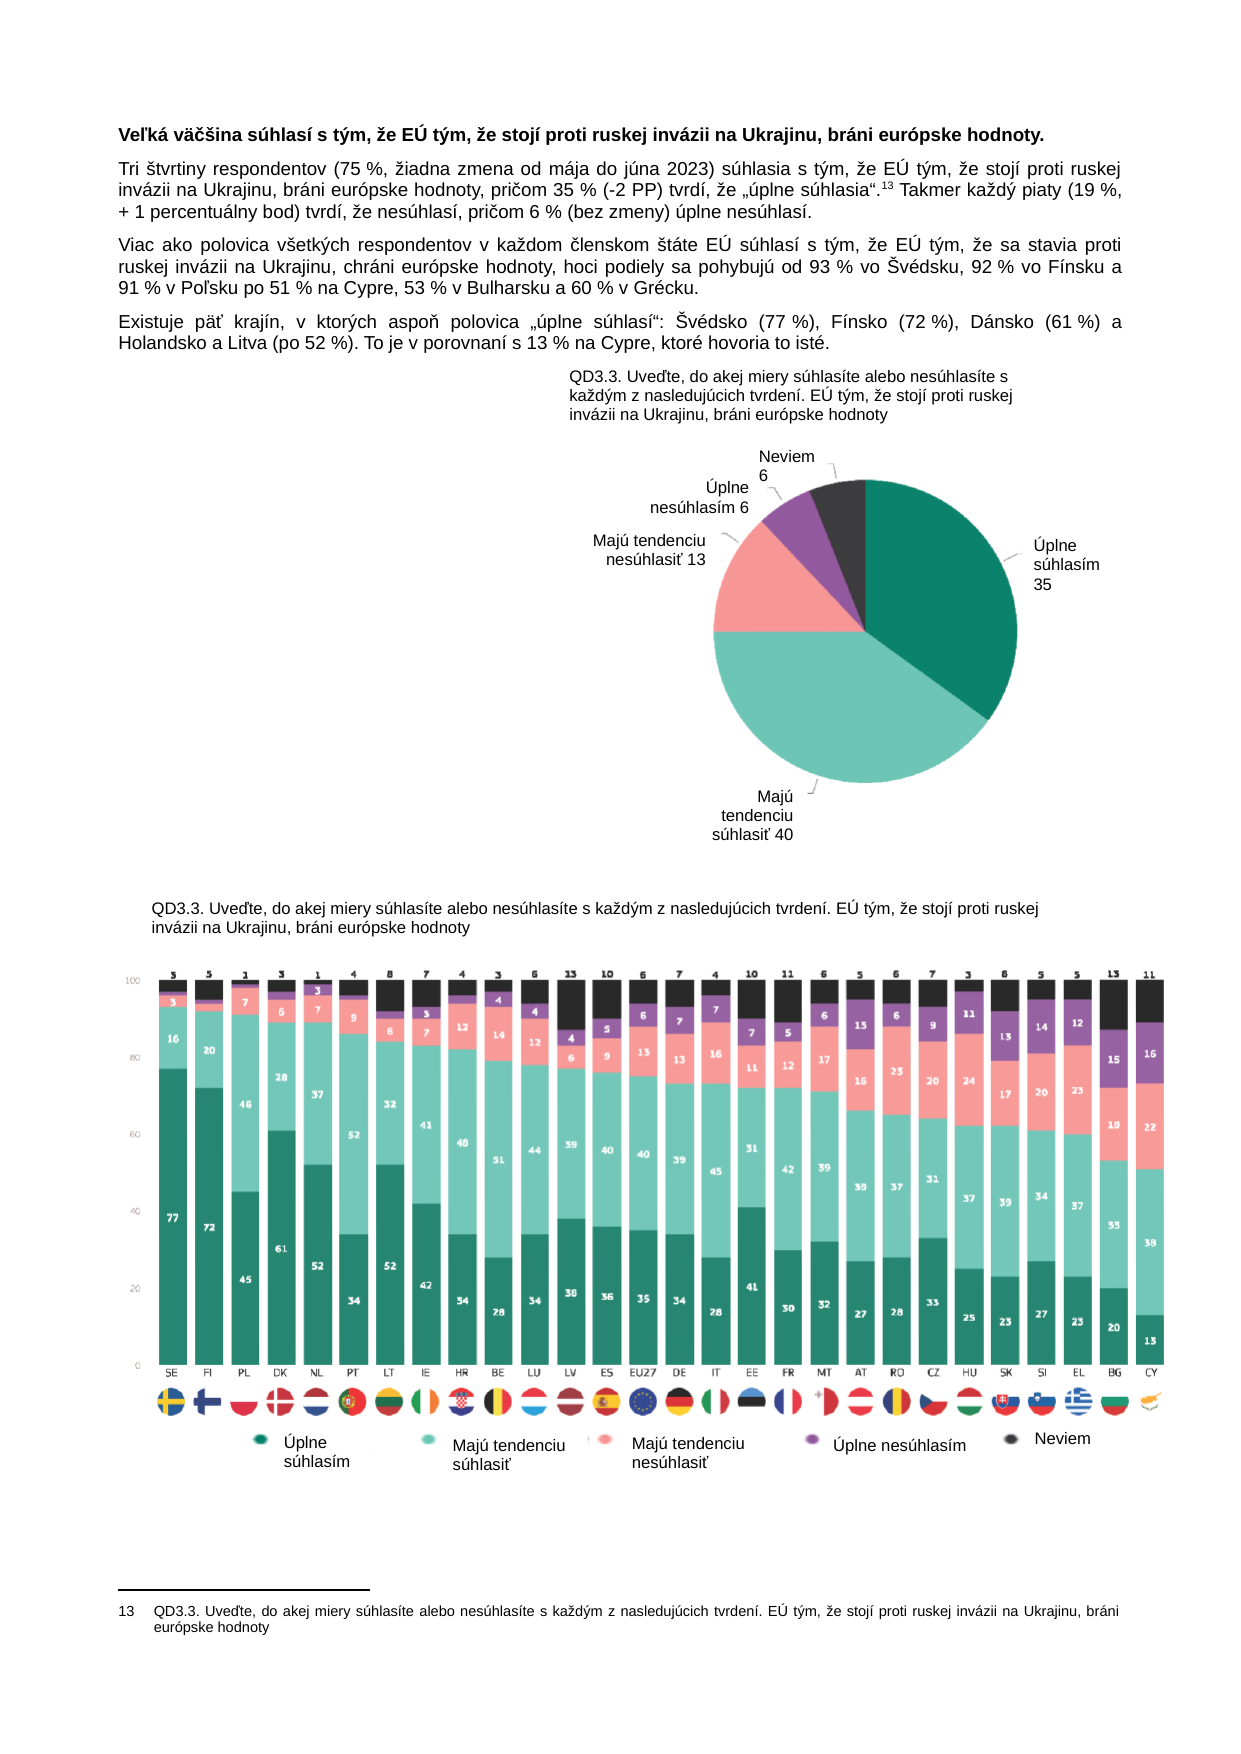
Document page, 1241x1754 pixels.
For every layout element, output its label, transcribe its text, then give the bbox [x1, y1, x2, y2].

picture [118, 963, 1168, 1458]
text Tri štvrtiny respondentov (75 %, žiadna zmena od mája do júna 2023) súhlasia s tým, že EÚ tým, že stojí proti ruskej invázii na Ukrajinu, bráni európske hodnoty, pričom 35 % (-2 PP) tvrdí, že „úplne súhlasia“. Takmer každý piaty (19 %, + 1 percentuálny bod) tvrdí, že nesúhlasí, pričom 6 % (bez zmeny) úplne nesúhlasí. [118, 157, 1122, 222]
text Existuje päť krajín, v ktorých aspoň polovica „úplne súhlasí“: Švédsko (77 %), Fínsko (72 %), Dánsko (61 %) a Holandsko a Litva (po 52 %). To je v porovnaní s 13 % na Cypre, ktoré hovoria to isté. [118, 311, 1122, 354]
picture [706, 451, 1024, 804]
text Viac ako polovica všetkých respondentov v každom členskom štáte EÚ súhlasí s tým, že EÚ tým, že sa stavia proti ruskej invázii na Ukrajinu, chráni európske hodnoty, hoci podiely sa pohybujú od 93 % vo Švédsku, 92 % vo Fínsku a 91 % v Poľsku po 51 % na Cypre, 53 % v Bulharsku a 60 % v Grécku. [118, 234, 1122, 299]
text Veľká väčšina súhlasí s tým, že EÚ tým, že stojí proti ruskej invázii na Ukrajinu, bráni európske hodnoty. [118, 124, 1122, 146]
picture [762, 451, 767, 459]
text QD3.3. Uveďte, do akej miery súhlasíte alebo nesúhlasíte s každým z nasledujúcich tvrdení. EÚ tým, že stojí proti ruskej invázii na Ukrajinu, bráni európske hodnoty [118, 1602, 1122, 1636]
